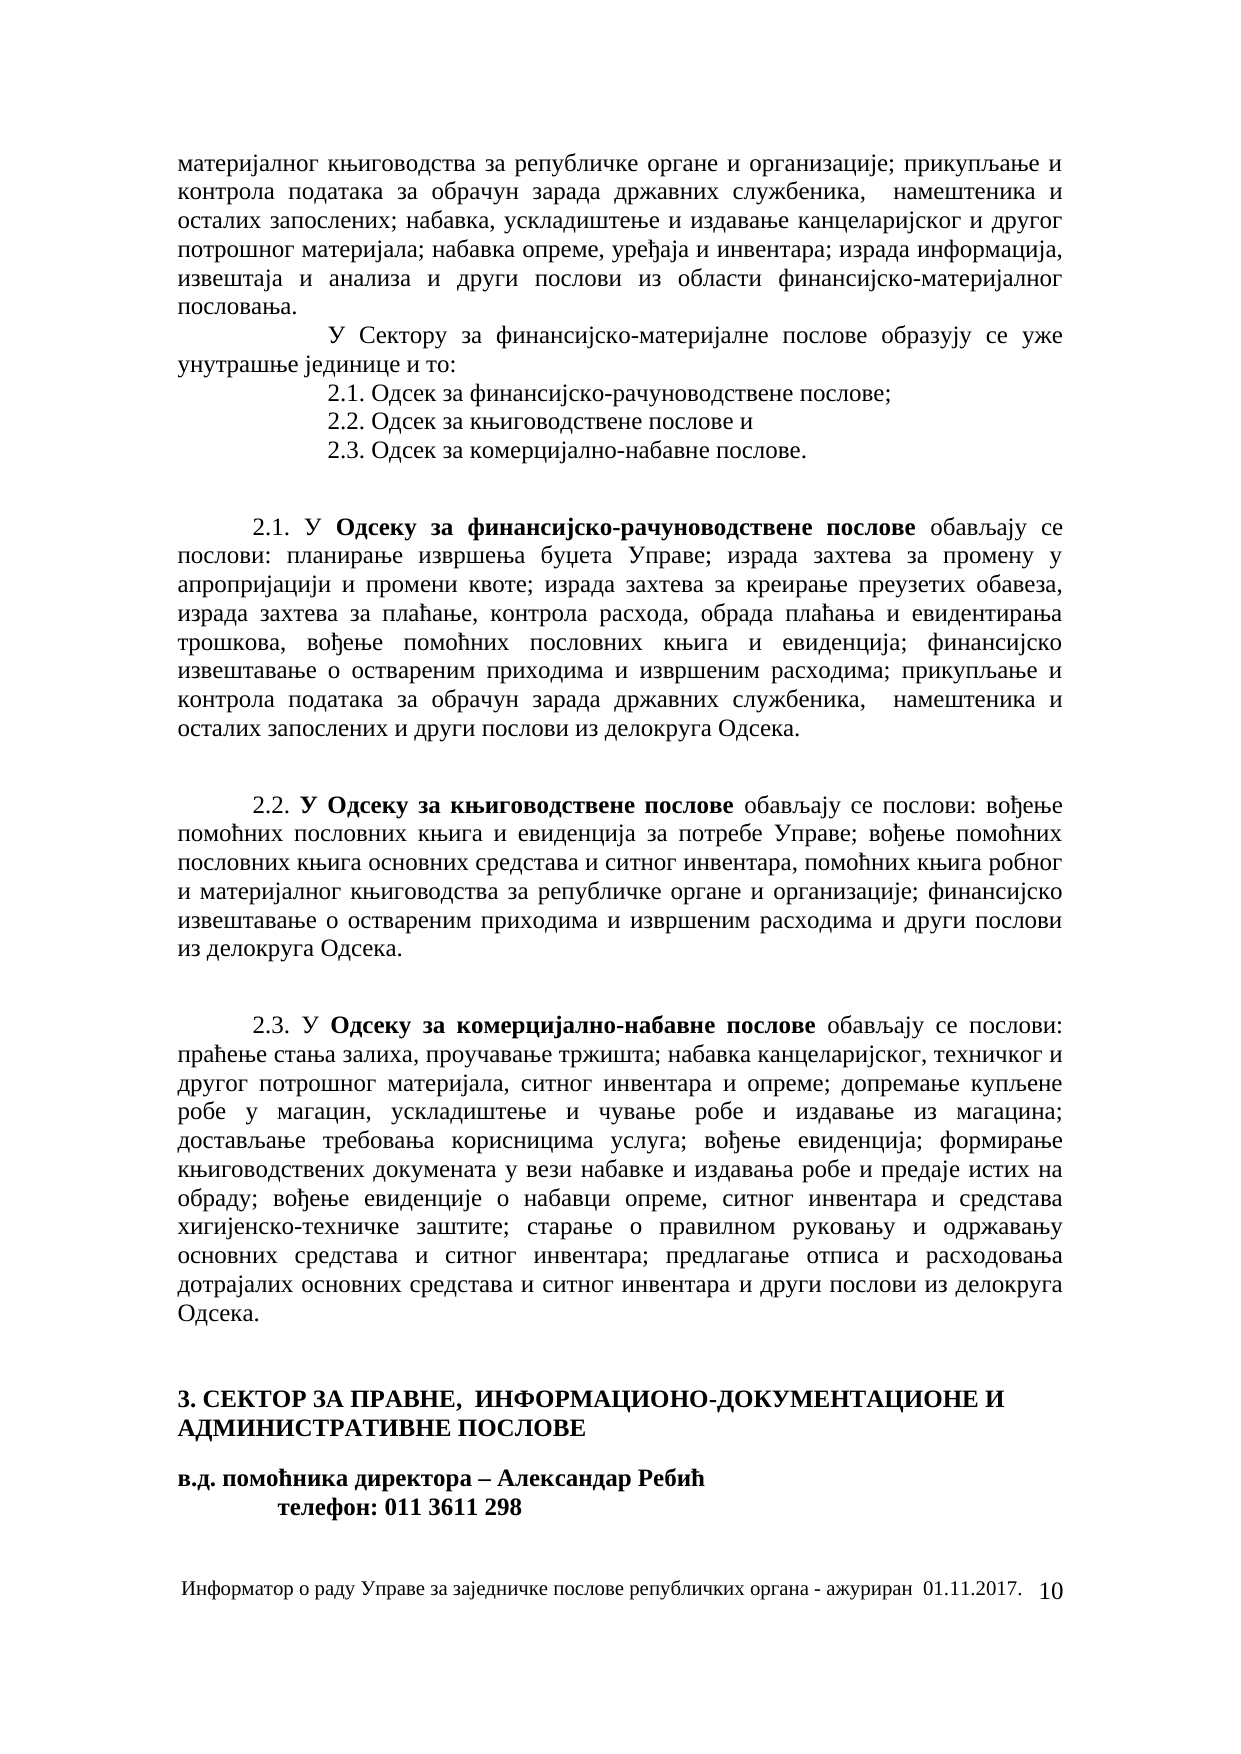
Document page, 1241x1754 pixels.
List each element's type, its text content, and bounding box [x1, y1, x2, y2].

text 2.1. У Одсеку за финансијско-рачуноводствене послове обављају се послови: планирање извршења буџета Управе; израда захтева за промену у апропријацији и промени квоте; израда захтева за креирање преузетих обавеза, израда захтева за плаћање, контрола расхода, обрада плаћања и евидентирања трошкова, вођење помоћних пословних књига и евиденција; финансијско извештавање о оствареним приходима и извршеним расходима; прикупљање и контрола података за обрачун зарада државних службеника, намештеника и осталих запослених и други послови из делокруга Одсека. [177, 512, 1063, 742]
text 2.3. Одсек за комерцијално-набавне послове. [177, 435, 1063, 464]
text 2.3. У Одсеку за комерцијално-набавне послове обављају се послови: праћење стања залиха, проучавање тржишта; набавка канцеларијског, техничког и другог потрошног материјала, ситног инвентара и опреме; допремање купљене робе у магацин, ускладиштење и чување робе и издавање из магацина; достављање требовања корисницима услуга; вођење евиденција; формирање књиговодствених докумената у вези набавке и издавања робе и предаје истих на обраду; вођење евиденције о набавци опреме, ситног инвентара и средстава хигијенско-техничке заштите; старање о правилном руковању и одржавању основних средстава и ситног инвентара; предлагање отписа и расходовања дотрајалих основних средстава и ситног инвентара и други послови из делокруга Одсека. [177, 1010, 1063, 1326]
text 3. СЕКТОР ЗА ПРАВНЕ, ИНФОРМАЦИОНО-ДОКУМЕНТАЦИОНЕ И АДМИНИСТРАТИВНЕ ПОСЛОВЕ [177, 1384, 1063, 1441]
text телефон: 011 3611 298 [177, 1492, 1063, 1521]
text У Сектору за финансијско-материјалне послове образују се уже унутрашње јединице и то: [177, 320, 1063, 378]
text 2.2. Одсек за књиговодствене послове и [177, 406, 1063, 435]
text материјалног књиговодства за републичке органе и организације; прикупљање и контрола података за обрачун зарада државних службеника, намештеника и осталих запослених; набавка, ускладиштење и издавање канцеларијског и другог потрошног материјала; набавка опреме, уређаја и инвентара; израда информација, извештаја и анализа и други послови из области финансијско-материјалног пословања. [177, 148, 1063, 320]
text 2.2. У Одсеку за књиговодствене послове обављају се послови: вођење помоћних пословних књига и евиденција за потребе Управе; вођење помоћних пословних књига основних средстава и ситног инвентара, помоћних књига робног и материјалног књиговодства за републичке органе и организације; финансијско извештавање о оствареним приходима и извршеним расходима и други послови из делокруга Одсека. [177, 790, 1063, 962]
text в.д. помоћника директора – Александар Ребић [177, 1463, 1063, 1492]
text 2.1. Одсек за финансијско-рачуноводствене послове; [177, 378, 1063, 406]
